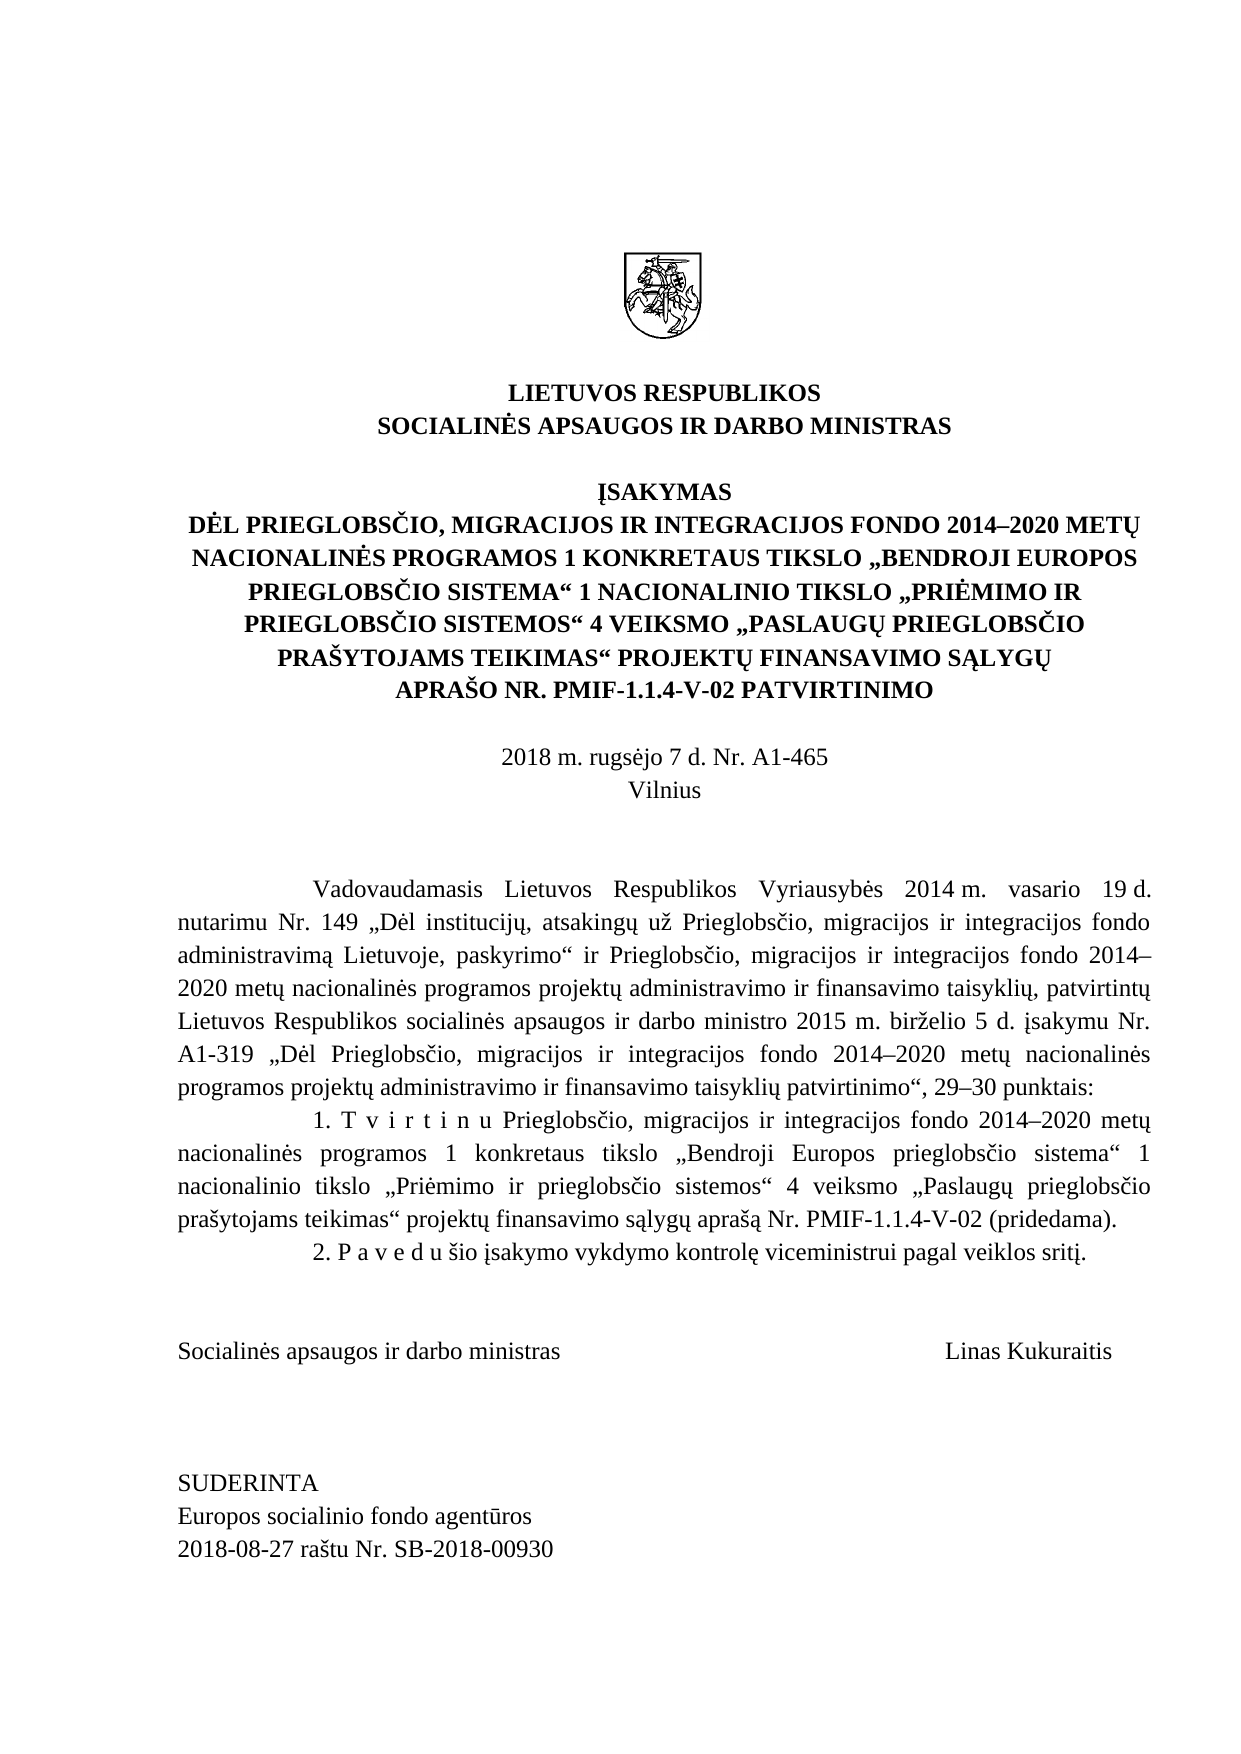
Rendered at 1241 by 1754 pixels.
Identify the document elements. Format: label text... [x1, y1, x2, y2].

text Europos socialinio fondo agentūros [177, 1501, 1152, 1530]
text DĖL PRIEGLOBSČIO, MIGRACIJOS IR INTEGRACIJOS FONDO 2014–2020 METŲ NACIONALINĖS PROGRAMOS 1 KONKRETAUS TIKSLO „BENDROJI EUROPOS PRIEGLOBSČIO SISTEMA“ 1 NACIONALINIO TIKSLO „PRIĖMIMO IR PRIEGLOBSČIO SISTEMOS“ 4 VEIKSMO „PASLAUGŲ PRIEGLOBSČIO PRAŠYTOJAMS TEIKIMAS“ PROJEKTŲ FINANSAVIMO SĄLYGŲ [177, 511, 1152, 671]
text SOCIALINĖS APSAUGOS IR DARBO MINISTRAS [177, 411, 1152, 440]
text Vadovaudamasis Lietuvos Respublikos Vyriausybės 2014 m. vasario 19 d. nutarimu Nr. 149 „Dėl institucijų, atsakingų už Prieglobsčio, migracijos ir integracijos fondo administravimą Lietuvoje, paskyrimo“ ir Prieglobsčio, migracijos ir integracijos fondo 2014–2020 metų nacionalinės programos projektų administravimo ir finansavimo taisyklių, patvirtintų Lietuvos Respublikos socialinės apsaugos ir darbo ministro 2015 m. birželio 5 d. įsakymu Nr. A1-319 „Dėl Prieglobsčio, migracijos ir integracijos fondo 2014–2020 metų nacionalinės programos projektų administravimo ir finansavimo taisyklių patvirtinimo“, 29–30 punktais: [177, 874, 1152, 1101]
text 2018 m. rugsėjo 7 d. Nr. A1-465 [177, 742, 1152, 770]
text ĮSAKYMAS [177, 477, 1152, 506]
text 2. P a v e d u šio įsakymo vykdymo kontrolę viceministrui pagal veiklos sritį. [177, 1237, 1152, 1266]
text 1. T v i r t i n u Prieglobsčio, migracijos ir integracijos fondo 2014–2020 metų nacionalinės programos 1 konkretaus tikslo „Bendroji Europos prieglobsčio sistema“ 1 nacionalinio tikslo „Priėmimo ir prieglobsčio sistemos“ 4 veiksmo „Paslaugų prieglobsčio prašytojams teikimas“ projektų finansavimo sąlygų aprašą Nr. PMIF-1.1.4-V-02 (pridedama). [177, 1105, 1152, 1233]
text Vilnius [177, 775, 1152, 803]
text 2018-08-27 raštu Nr. SB-2018-00930 [177, 1534, 1152, 1563]
text LIETUVOS RESPUBLIKOS [177, 378, 1152, 407]
text SUDERINTA [177, 1468, 1152, 1497]
text Socialinės apsaugos ir darbo ministras Linas Kukuraitis [177, 1336, 1152, 1365]
text APRAŠO NR. PMIF-1.1.4-V-02 PATVIRTINIMO [177, 676, 1152, 704]
